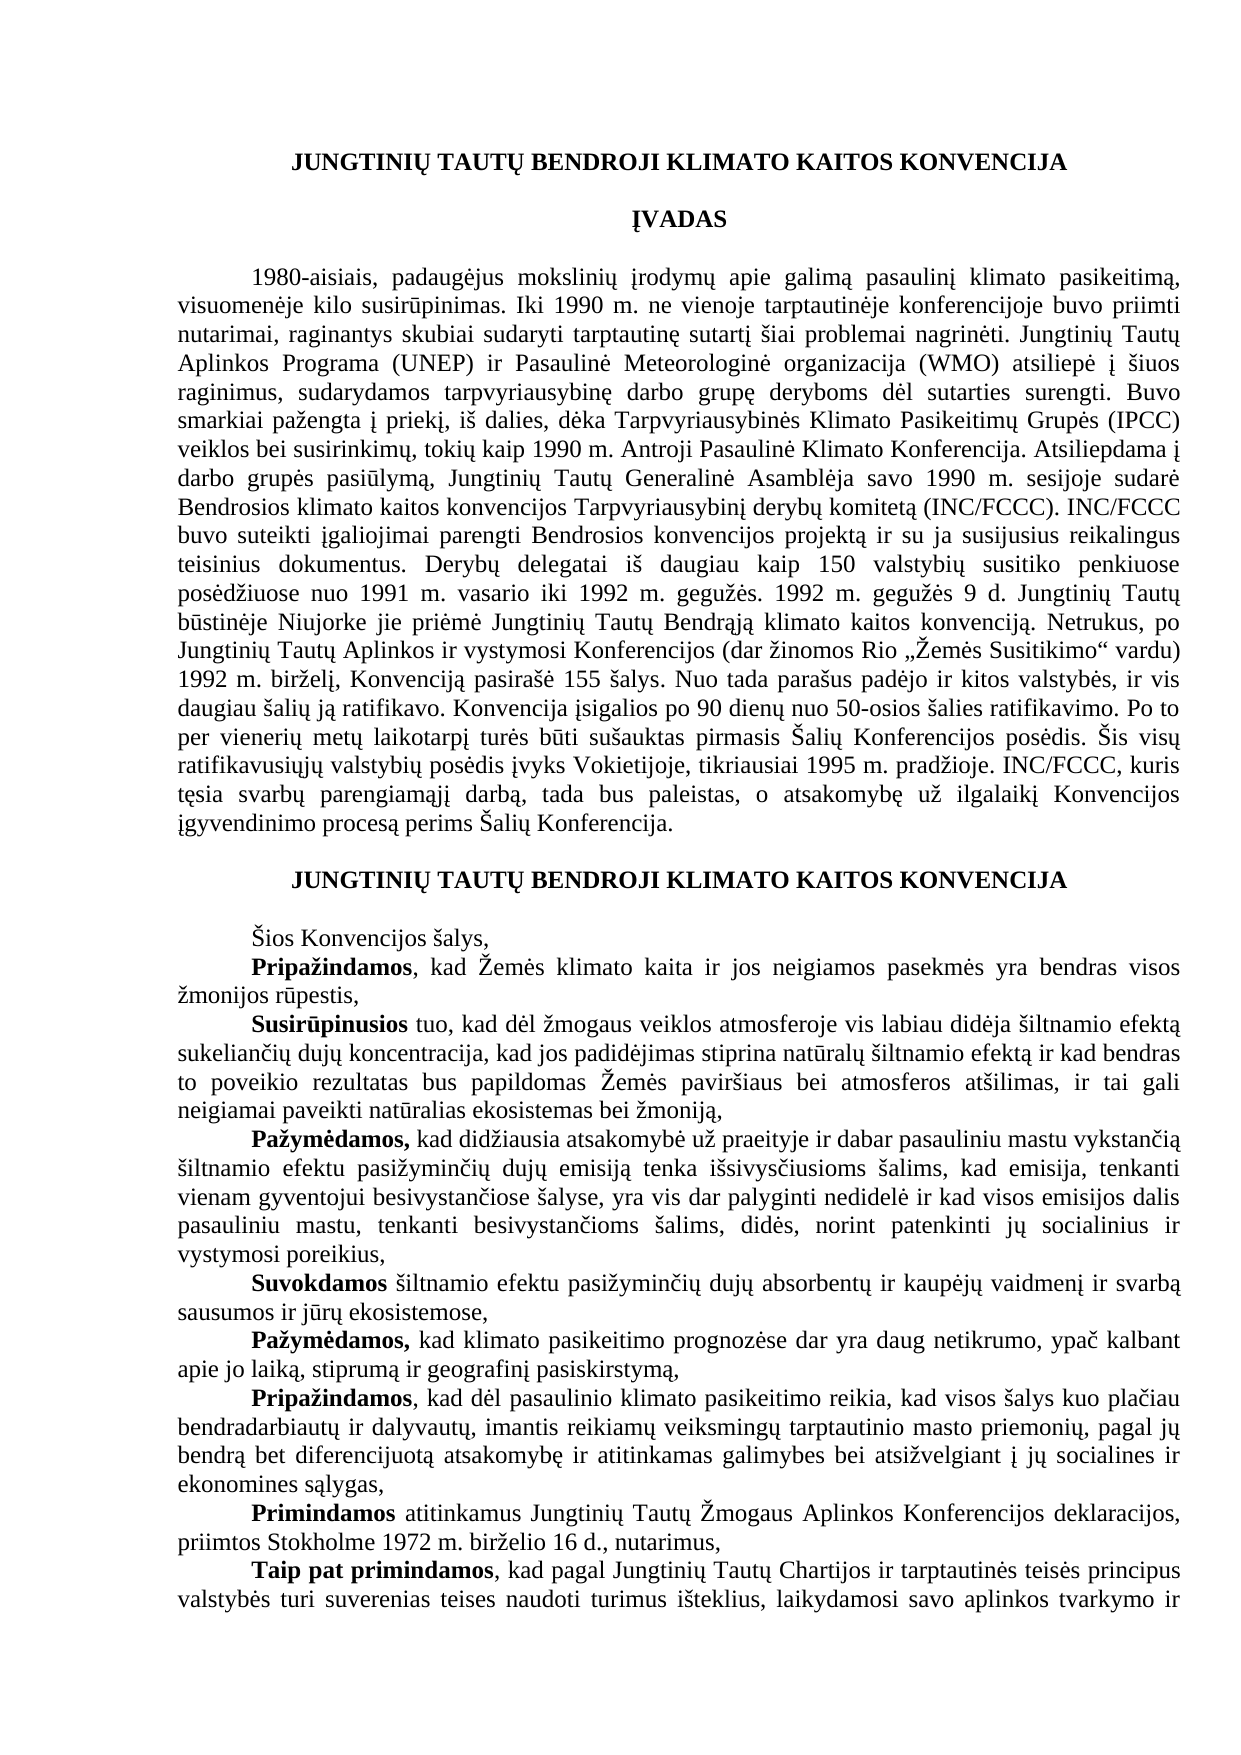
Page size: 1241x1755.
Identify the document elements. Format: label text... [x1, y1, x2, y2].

text Taip pat primindamos, kad pagal Jungtinių Tautų Chartijos ir tarptautinės teisės principus valstybės turi suverenias teises naudoti turimus išteklius, laikydamosi savo aplinkos tvarkymo ir [177, 1556, 1181, 1613]
text Susirūpinusios tuo, kad dėl žmogaus veiklos atmosferoje vis labiau didėja šiltnamio efektą sukeliančių dujų koncentracija, kad jos padidėjimas stiprina natūralų šiltnamio efektą ir kad bendras to poveikio rezultatas bus papildomas Žemės paviršiaus bei atmosferos atšilimas, ir tai gali neigiamai paveikti natūralias ekosistemas bei žmoniją, [177, 1009, 1181, 1124]
text Pripažindamos, kad dėl pasaulinio klimato pasikeitimo reikia, kad visos šalys kuo plačiau bendradarbiautų ir dalyvautų, imantis reikiamų veiksmingų tarptautinio masto priemonių, pagal jų bendrą bet diferencijuotą atsakomybę ir atitinkamas galimybes bei atsižvelgiant į jų socialines ir ekonomines sąlygas, [177, 1383, 1181, 1498]
text 1980-aisiais, padaugėjus mokslinių įrodymų apie galimą pasaulinį klimato pasikeitimą, visuomenėje kilo susirūpinimas. Iki 1990 m. ne vienoje tarptautinėje konferencijoje buvo priimti nutarimai, raginantys skubiai sudaryti tarptautinę sutartį šiai problemai nagrinėti. Jungtinių Tautų Aplinkos Programa (UNEP) ir Pasaulinė Meteorologinė organizacija (WMO) atsiliepė į šiuos raginimus, sudarydamos tarpvyriausybinę darbo grupę deryboms dėl sutarties surengti. Buvo smarkiai pažengta į priekį, iš dalies, dėka Tarpvyriausybinės Klimato Pasikeitimų Grupės (IPCC) veiklos bei susirinkimų, tokių kaip 1990 m. Antroji Pasaulinė Klimato Konferencija. Atsiliepdama į darbo grupės pasiūlymą, Jungtinių Tautų Generalinė Asamblėja savo 1990 m. sesijoje sudarė Bendrosios klimato kaitos konvencijos Tarpvyriausybinį derybų komitetą (INC/FCCC). INC/FCCC buvo suteikti įgaliojimai parengti Bendrosios konvencijos projektą ir su ja susijusius reikalingus teisinius dokumentus. Derybų delegatai iš daugiau kaip 150 valstybių susitiko penkiuose posėdžiuose nuo 1991 m. vasario iki 1992 m. gegužės. 1992 m. gegužės 9 d. Jungtinių Tautų būstinėje Niujorke jie priėmė Jungtinių Tautų Bendrąją klimato kaitos konvenciją. Netrukus, po Jungtinių Tautų Aplinkos ir vystymosi Konferencijos (dar žinomos Rio „Žemės Susitikimo“ vardu) 1992 m. birželį, Konvenciją pasirašė 155 šalys. Nuo tada parašus padėjo ir kitos valstybės, ir vis daugiau šalių ją ratifikavo. Konvencija įsigalios po 90 dienų nuo 50-osios šalies ratifikavimo. Po to per vienerių metų laikotarpį turės būti sušauktas pirmasis Šalių Konferencijos posėdis. Šis visų ratifikavusiųjų valstybių posėdis įvyks Vokietijoje, tikriausiai 1995 m. pradžioje. INC/FCCC, kuris tęsia svarbų parengiamąjį darbą, tada bus paleistas, o atsakomybę už ilgalaikį Konvencijos įgyvendinimo procesą perims Šalių Konferencija. [177, 262, 1181, 837]
text Šios Konvencijos šalys, [177, 923, 1181, 952]
text Pažymėdamos, kad didžiausia atsakomybė už praeityje ir dabar pasauliniu mastu vykstančią šiltnamio efektu pasižyminčių dujų emisiją tenka išsivysčiusioms šalims, kad emisija, tenkanti vienam gyventojui besivystančiose šalyse, yra vis dar palyginti nedidelė ir kad visos emisijos dalis pasauliniu mastu, tenkanti besivystančioms šalims, didės, norint patenkinti jų socialinius ir vystymosi poreikius, [177, 1124, 1181, 1268]
text JUNGTINIŲ TAUTŲ BENDROJI KLIMATO KAITOS KONVENCIJA [177, 866, 1181, 894]
text Pripažindamos, kad Žemės klimato kaita ir jos neigiamos pasekmės yra bendras visos žmonijos rūpestis, [177, 952, 1181, 1009]
text Pažymėdamos, kad klimato pasikeitimo prognozėse dar yra daug netikrumo, ypač kalbant apie jo laiką, stiprumą ir geografinį pasiskirstymą, [177, 1326, 1181, 1383]
text Primindamos atitinkamus Jungtinių Tautų Žmogaus Aplinkos Konferencijos deklaracijos, priimtos Stokholme 1972 m. birželio 16 d., nutarimus, [177, 1498, 1181, 1556]
text ĮVADAS [177, 204, 1181, 233]
text Suvokdamos šiltnamio efektu pasižyminčių dujų absorbentų ir kaupėjų vaidmenį ir svarbą sausumos ir jūrų ekosistemose, [177, 1268, 1181, 1326]
text JUNGTINIŲ TAUTŲ BENDROJI KLIMATO KAITOS KONVENCIJA [177, 147, 1181, 176]
